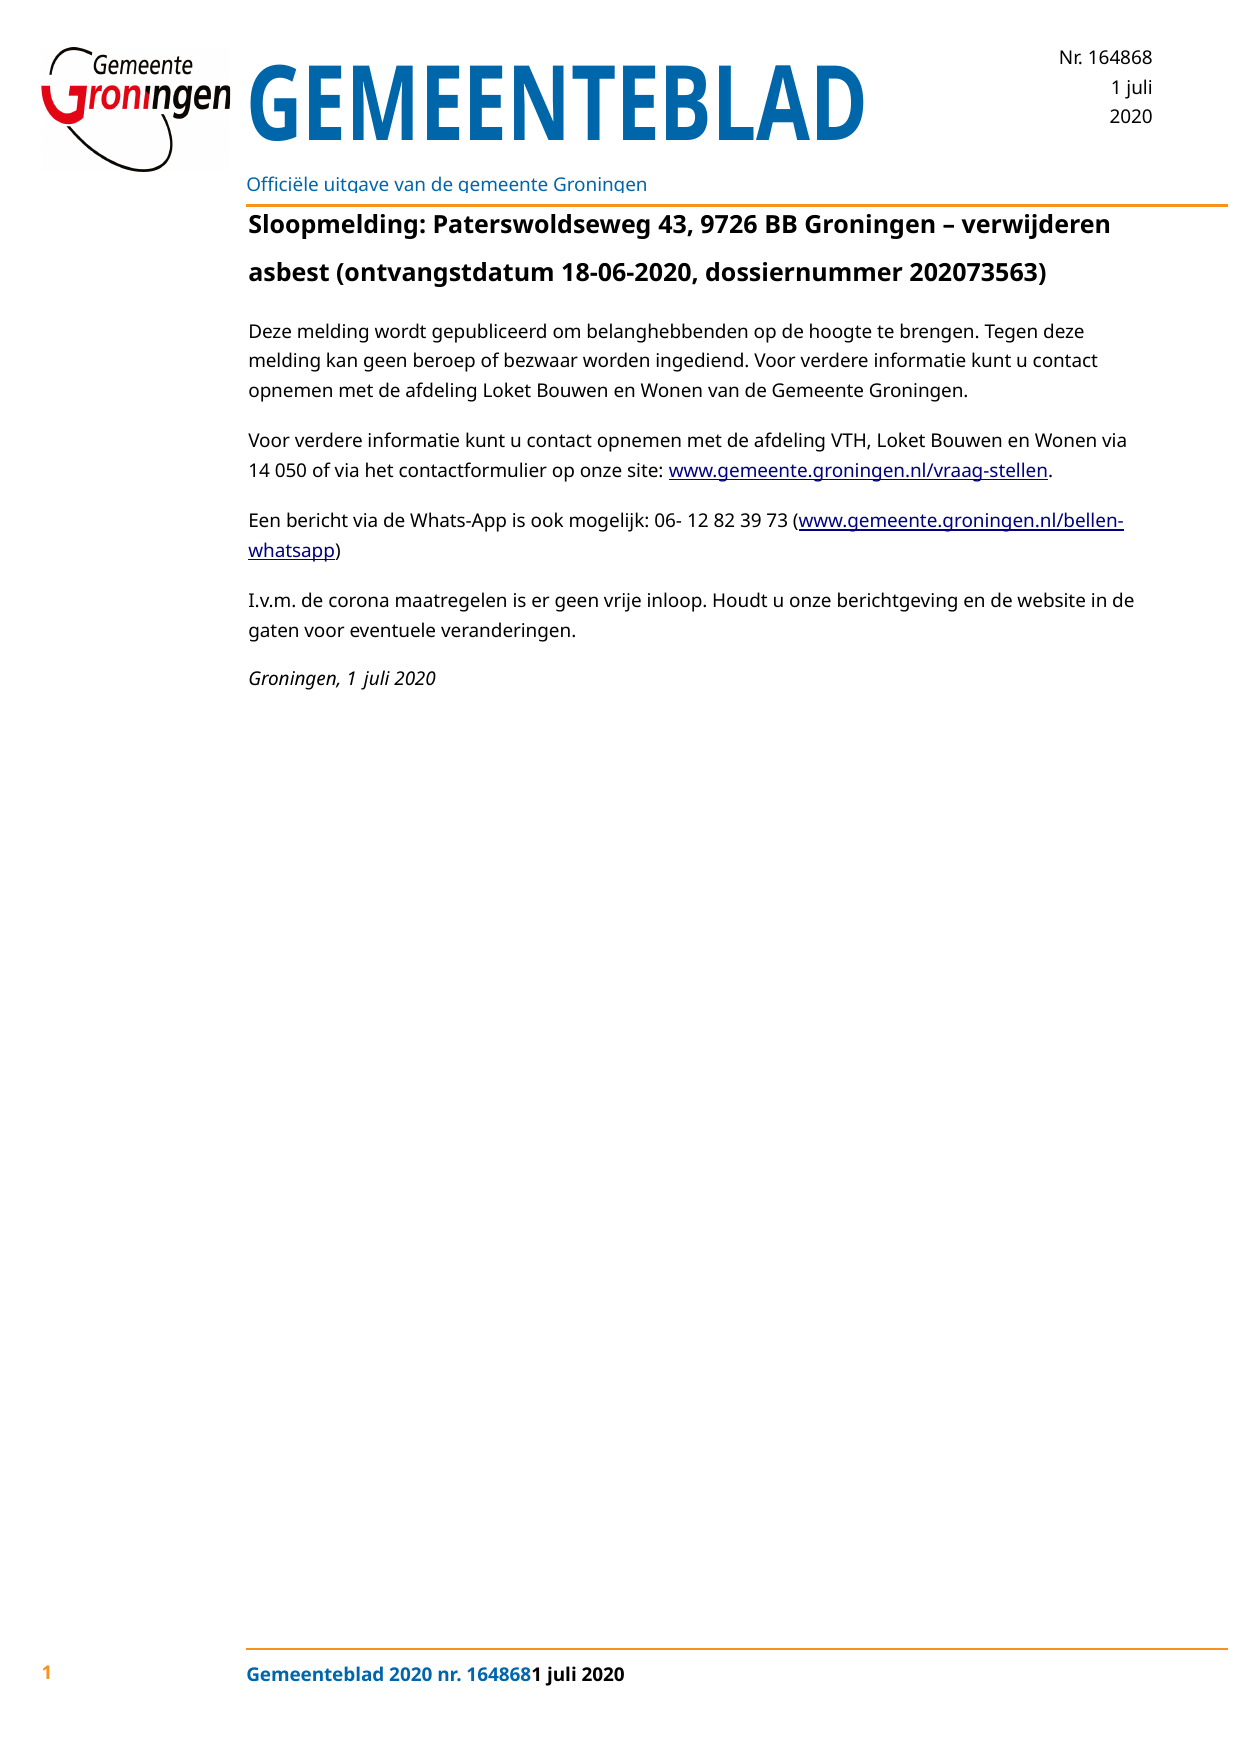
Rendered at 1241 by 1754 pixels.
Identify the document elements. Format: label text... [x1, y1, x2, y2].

text Een bericht via de Whats-App is ook mogelijk: 06- 12 82 39 73 (www.gemeente.groningen.nl/bellen-whatsapp) [248, 507, 1152, 563]
text Voor verdere informatie kunt u contact opnemen met de afdeling VTH, Loket Bouwen en Wonen via 14 050 of via het contactformulier op onze site: www.gemeente.groningen.nl/vraag-stellen. [248, 427, 1152, 483]
text Groningen, 1 juli 2020 [248, 665, 1152, 691]
text Sloopmelding: Paterswoldseweg 43, 9726 BB Groningen – verwijderen asbest (ontvangstdatum 18-06-2020, dossiernummer 202073563) [248, 207, 1152, 288]
text Deze melding wordt gepubliceerd om belanghebbenden op de hoogte te brengen. Tegen deze melding kan geen beroep of bezwaar worden ingediend. Voor verdere informatie kunt u contact opnemen met de afdeling Loket Bouwen en Wonen van de Gemeente Groningen. [248, 318, 1152, 403]
picture [41, 47, 231, 172]
text I.v.m. de corona maatregelen is er geen vrije inloop. Houdt u onze berichtgeving en de website in de gaten voor eventuele veranderingen. [248, 587, 1152, 643]
